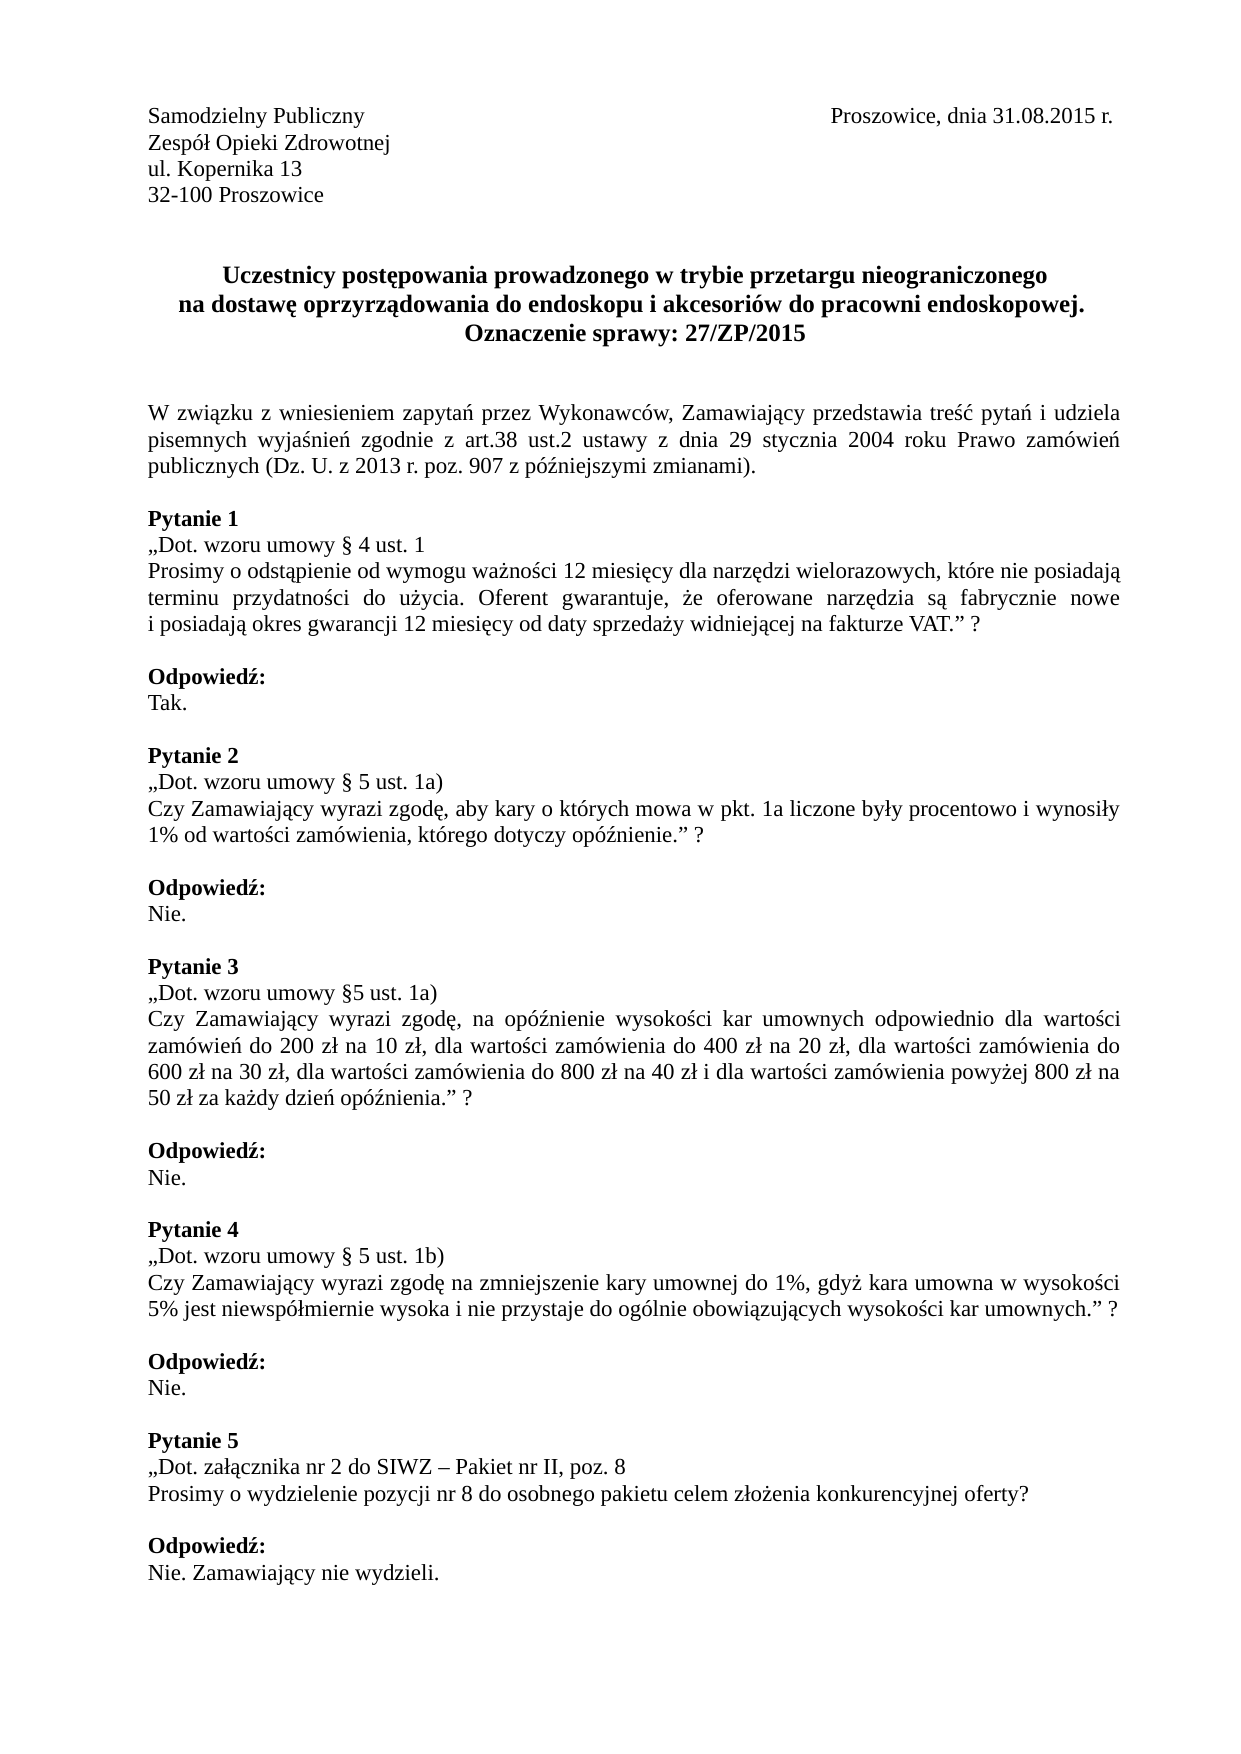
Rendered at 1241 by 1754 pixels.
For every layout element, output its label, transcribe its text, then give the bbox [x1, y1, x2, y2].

text Tak. [148, 689, 1122, 716]
text Czy Zamawiający wyrazi zgodę, aby kary o których mowa w pkt. 1a liczone były procentowo i wynosiły 1% od wartości zamówienia, którego dotyczy opóźnienie.” ? [148, 794, 1122, 847]
text Pytanie 4 [148, 1216, 1122, 1243]
text Pytanie 2 [148, 742, 1122, 768]
text Nie. [148, 1163, 1122, 1190]
text Odpowiedź: [148, 1348, 1122, 1374]
text Odpowiedź: [148, 874, 1122, 900]
text na dostawę oprzyrządowania do endoskopu i akcesoriów do pracowni endoskopowej. [148, 289, 1122, 318]
text „Dot. wzoru umowy § 5 ust. 1a) [148, 768, 1122, 794]
text Uczestnicy postępowania prowadzonego w trybie przetargu nieograniczonego [148, 260, 1122, 289]
text Odpowiedź: [148, 663, 1122, 689]
text Nie. [148, 1374, 1122, 1401]
text Czy Zamawiający wyrazi zgodę, na opóźnienie wysokości kar umownych odpowiednio dla wartości zamówień do 200 zł na 10 zł, dla wartości zamówienia do 400 zł na 20 zł, dla wartości zamówienia do 600 zł na 30 zł, dla wartości zamówienia do 800 zł na 40 zł i dla wartości zamówienia powyżej 800 zł na 50 zł za każdy dzień opóźnienia.” ? [148, 1005, 1122, 1111]
text Samodzielny Publiczny Proszowice, dnia 31.08.2015 r. [148, 102, 1122, 128]
text Pytanie 3 [148, 953, 1122, 979]
text Nie. Zamawiający nie wydzieli. [148, 1559, 1122, 1585]
text Pytanie 5 [148, 1427, 1122, 1453]
text W związku z wniesieniem zapytań przez Wykonawców, Zamawiający przedstawia treść pytań i udziela pisemnych wyjaśnień zgodnie z art.38 ust.2 ustawy z dnia 29 stycznia 2004 roku Prawo zamówień publicznych (Dz. U. z 2013 r. poz. 907 z późniejszymi zmianami). [148, 399, 1122, 478]
text Prosimy o wydzielenie pozycji nr 8 do osobnego pakietu celem złożenia konkurencyjnej oferty? [148, 1480, 1122, 1506]
text „Dot. wzoru umowy §5 ust. 1a) [148, 979, 1122, 1005]
text Odpowiedź: [148, 1532, 1122, 1559]
text Czy Zamawiający wyrazi zgodę na zmniejszenie kary umownej do 1%, gdyż kara umowna w wysokości 5% jest niewspółmiernie wysoka i nie przystaje do ogólnie obowiązujących wysokości kar umownych.” ? [148, 1269, 1122, 1322]
text Pytanie 1 [148, 505, 1122, 531]
text Oznaczenie sprawy: 27/ZP/2015 [148, 318, 1122, 347]
text „Dot. wzoru umowy § 5 ust. 1b) [148, 1243, 1122, 1269]
text Odpowiedź: [148, 1137, 1122, 1163]
text Nie. [148, 900, 1122, 926]
text „Dot. wzoru umowy § 4 ust. 1 [148, 531, 1122, 557]
text Prosimy o odstąpienie od wymogu ważności 12 miesięcy dla narzędzi wielorazowych, które nie posiadają terminu przydatności do użycia. Oferent gwarantuje, że oferowane narzędzia są fabrycznie nowe i posiadają okres gwarancji 12 miesięcy od daty sprzedaży widniejącej na fakturze VAT.” ? [148, 557, 1122, 636]
text 32-100 Proszowice [148, 181, 1122, 208]
text „Dot. załącznika nr 2 do SIWZ – Pakiet nr II, poz. 8 [148, 1453, 1122, 1480]
text ul. Kopernika 13 [148, 155, 1122, 181]
text Zespół Opieki Zdrowotnej [148, 128, 1122, 155]
